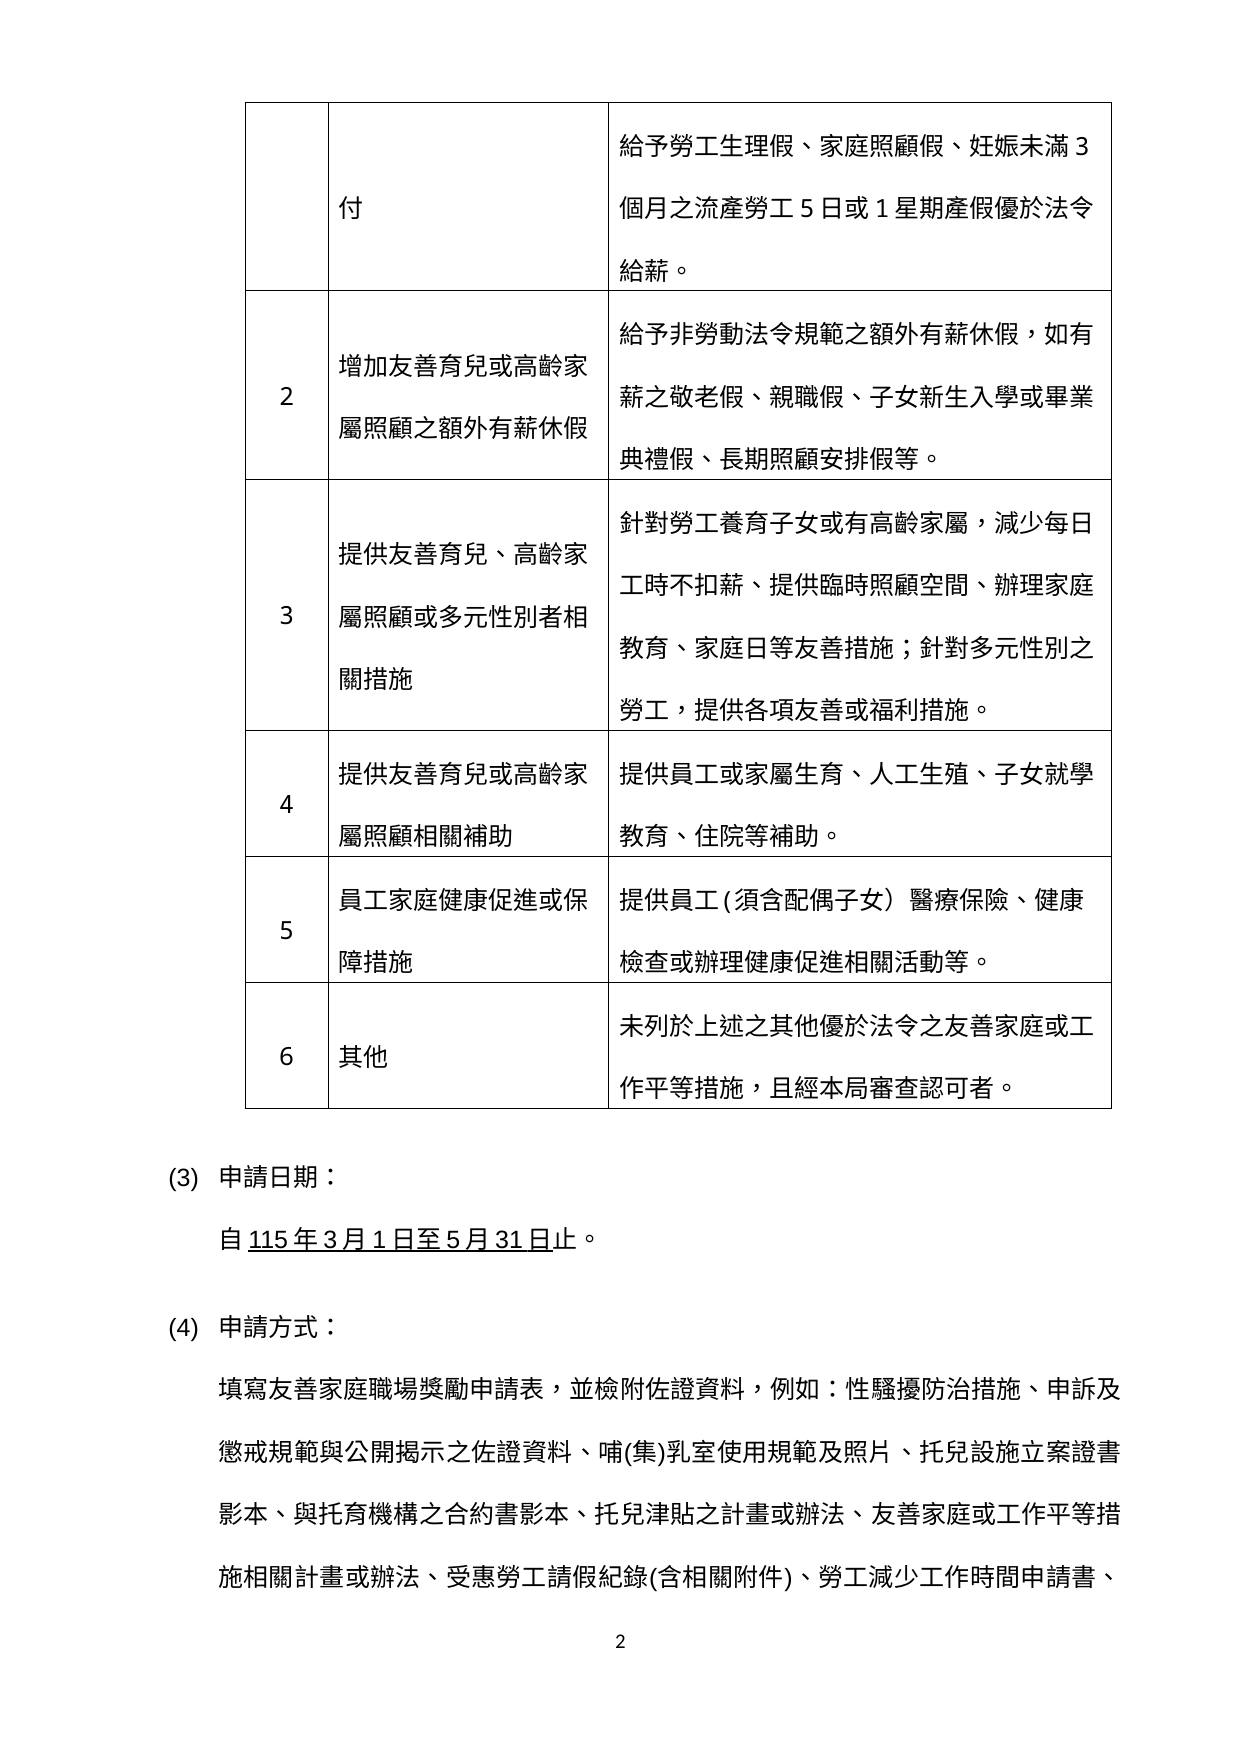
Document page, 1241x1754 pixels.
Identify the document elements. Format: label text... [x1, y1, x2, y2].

list 申請日期： [168, 1134, 1122, 1196]
table_cell 提供員工(須含配偶子女）醫療保險、健康檢查或辦理健康促進相關活動等。 [609, 857, 1111, 982]
table_cell 提供友善育兒或高齡家屬照顧相關補助 [329, 731, 608, 856]
table_cell 5 [246, 857, 328, 982]
table_cell 未列於上述之其他優於法令之友善家庭或工作平等措施，且經本局審查認可者。 [609, 983, 1111, 1108]
table_cell 給予非勞動法令規範之額外有薪休假，如有薪之敬老假、親職假、子女新生入學或畢業典禮假、長期照顧安排假等。 [609, 291, 1111, 479]
table_cell 提供友善育兒、高齡家屬照顧或多元性別者相關措施 [329, 480, 608, 730]
table_cell 給予勞工生理假、家庭照顧假、妊娠未滿3個月之流產勞工5日或1星期產假優於法令給薪。 [609, 103, 1111, 290]
table_cell 6 [246, 983, 328, 1108]
table_cell 針對勞工養育子女或有高齡家屬，減少每日工時不扣薪、提供臨時照顧空間、辦理家庭教育、家庭日等友善措施；針對多元性別之勞工，提供各項友善或福利措施。 [609, 480, 1111, 730]
text 自115年3月1日至5月31日止。 [218, 1196, 1122, 1259]
table_cell 4 [246, 731, 328, 856]
table_cell 提供員工或家屬生育、人工生殖、子女就學教育、住院等補助。 [609, 731, 1111, 856]
table_cell 其他 [329, 983, 608, 1108]
table_cell 3 [246, 480, 328, 730]
list 申請方式： [168, 1284, 1122, 1346]
table_cell [246, 103, 328, 290]
table_cell 增加友善育兒或高齡家屬照顧之額外有薪休假 [329, 291, 608, 479]
table_cell 付 [329, 103, 608, 290]
table_cell 員工家庭健康促進或保障措施 [329, 857, 608, 982]
table_cell 2 [246, 291, 328, 479]
text 填寫友善家庭職場獎勵申請表，並檢附佐證資料，例如：性騷擾防治措施、申訴及懲戒規範與公開揭示之佐證資料、哺(集)乳室使用規範及照片、托兒設施立案證書影本、與托育機構之合約書影本、托兒津貼之計畫或辦法、友善家庭或工作平等措施相關計畫或辦法、受惠勞工請假紀錄(含相關附件)、勞工減少工作時間申請書、 [218, 1346, 1122, 1596]
